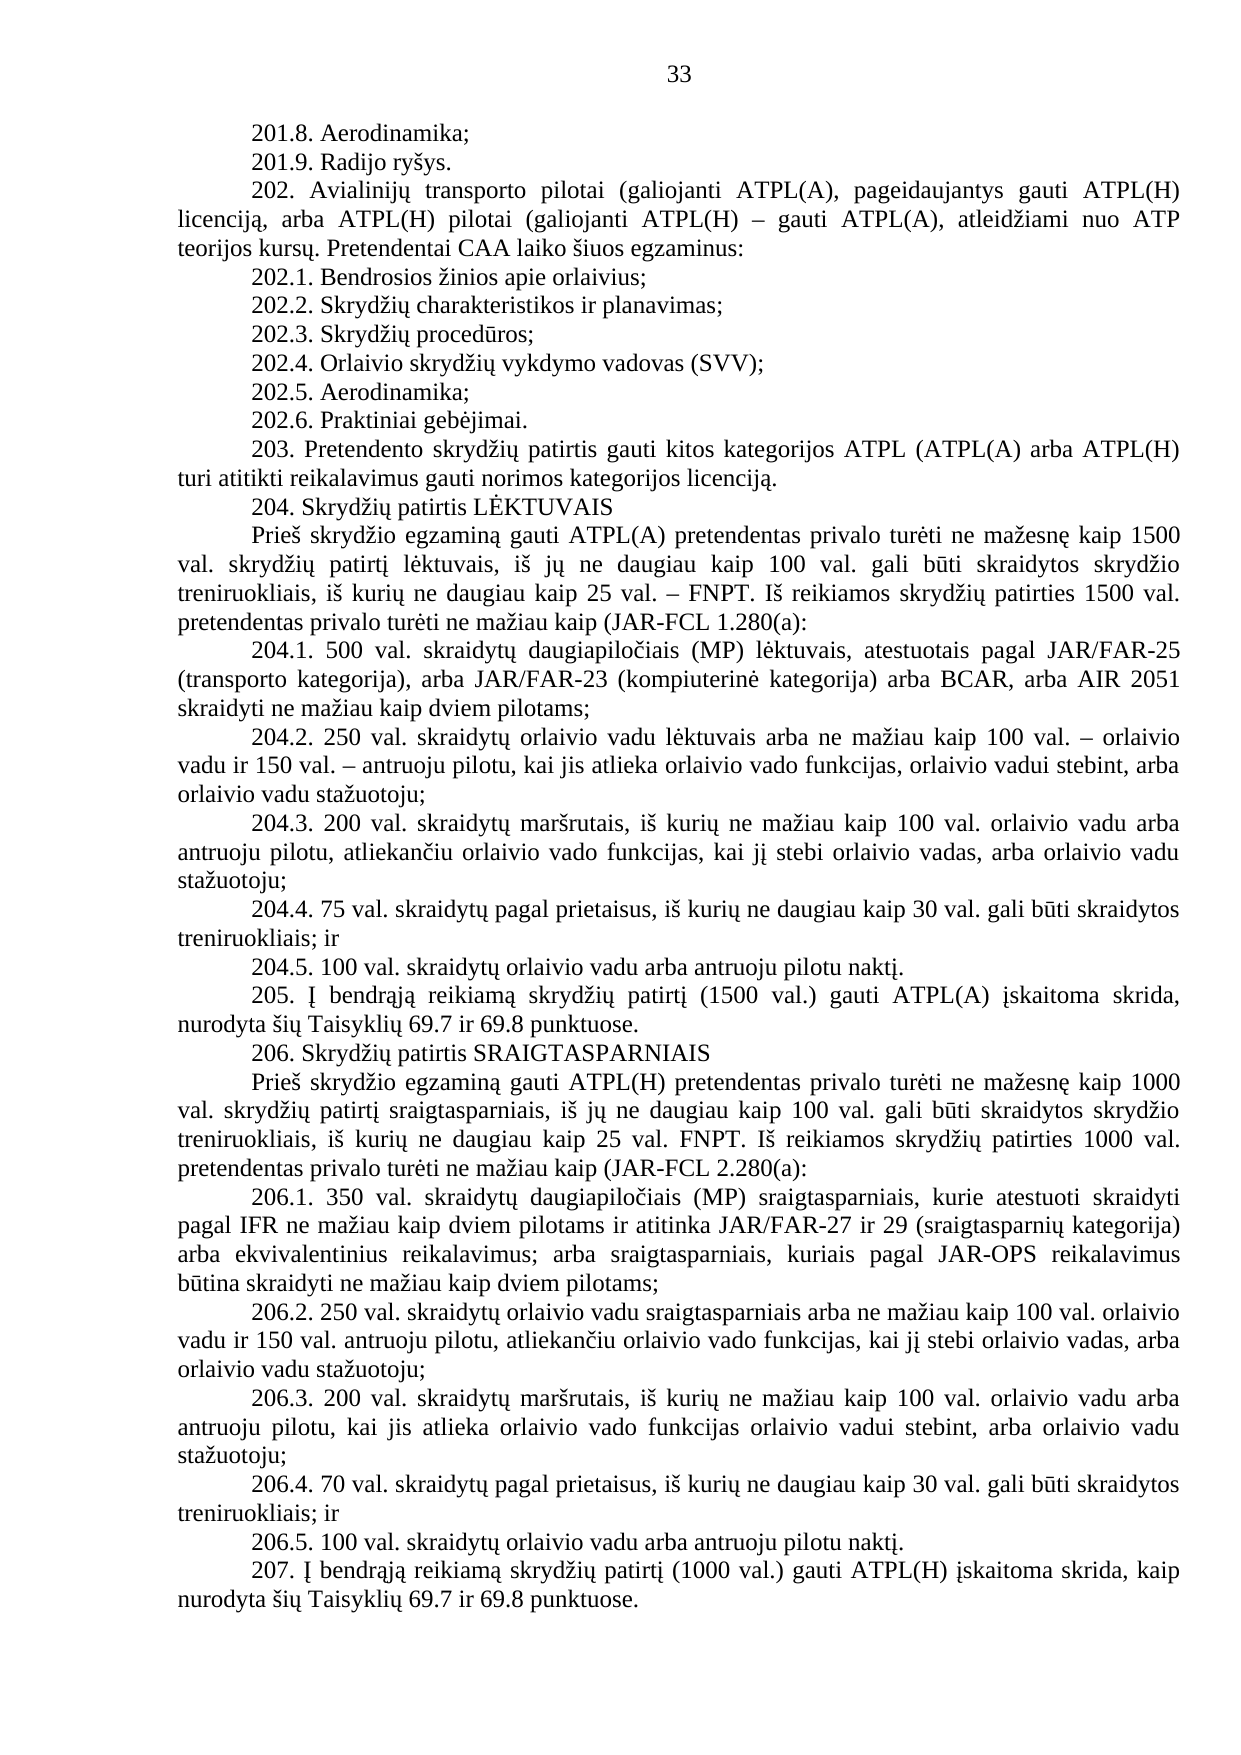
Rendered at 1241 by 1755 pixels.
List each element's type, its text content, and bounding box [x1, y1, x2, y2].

text 202. Avialinijų transporto pilotai (galiojanti ATPL(A), pageidaujantys gauti ATPL(H) licenciją, arba ATPL(H) pilotai (galiojanti ATPL(H) – gauti ATPL(A), atleidžiami nuo ATP teorijos kursų. Pretendentai CAA laiko šiuos egzaminus: [177, 176, 1181, 262]
text 201.9. Radijo ryšys. [177, 147, 1181, 176]
text 206.5. 100 val. skraidytų orlaivio vadu arba antruoju pilotu naktį. [177, 1527, 1181, 1556]
text 202.6. Praktiniai gebėjimai. [177, 406, 1181, 434]
text 202.2. Skrydžių charakteristikos ir planavimas; [177, 291, 1181, 319]
text 207. Į bendrąją reikiamą skrydžių patirtį (1000 val.) gauti ATPL(H) įskaitoma skrida, kaip nurodyta šių Taisyklių 69.7 ir 69.8 punktuose. [177, 1556, 1181, 1613]
text 204.1. 500 val. skraidytų daugiapiločiais (MP) lėktuvais, atestuotais pagal JAR/FAR-25 (transporto kategorija), arba JAR/FAR-23 (kompiuterinė kategorija) arba BCAR, arba AIR 2051 skraidyti ne mažiau kaip dviem pilotams; [177, 636, 1181, 722]
text 206.3. 200 val. skraidytų maršrutais, iš kurių ne mažiau kaip 100 val. orlaivio vadu arba antruoju pilotu, kai jis atlieka orlaivio vado funkcijas orlaivio vadui stebint, arba orlaivio vadu stažuotoju; [177, 1383, 1181, 1469]
text 204.4. 75 val. skraidytų pagal prietaisus, iš kurių ne daugiau kaip 30 val. gali būti skraidytos treniruokliais; ir [177, 894, 1181, 952]
text 203. Pretendento skrydžių patirtis gauti kitos kategorijos ATPL (ATPL(A) arba ATPL(H) turi atitikti reikalavimus gauti norimos kategorijos licenciją. [177, 434, 1181, 492]
text 204. Skrydžių patirtis LĖKTUVAIS [177, 492, 1181, 521]
text 206.1. 350 val. skraidytų daugiapiločiais (MP) sraigtasparniais, kurie atestuoti skraidyti pagal IFR ne mažiau kaip dviem pilotams ir atitinka JAR/FAR-27 ir 29 (sraigtasparnių kategorija) arba ekvivalentinius reikalavimus; arba sraigtasparniais, kuriais pagal JAR-OPS reikalavimus būtina skraidyti ne mažiau kaip dviem pilotams; [177, 1182, 1181, 1297]
text 206.4. 70 val. skraidytų pagal prietaisus, iš kurių ne daugiau kaip 30 val. gali būti skraidytos treniruokliais; ir [177, 1469, 1181, 1527]
text 202.3. Skrydžių procedūros; [177, 319, 1181, 348]
text 206.2. 250 val. skraidytų orlaivio vadu sraigtasparniais arba ne mažiau kaip 100 val. orlaivio vadu ir 150 val. antruoju pilotu, atliekančiu orlaivio vado funkcijas, kai jį stebi orlaivio vadas, arba orlaivio vadu stažuotoju; [177, 1297, 1181, 1383]
text 204.2. 250 val. skraidytų orlaivio vadu lėktuvais arba ne mažiau kaip 100 val. – orlaivio vadu ir 150 val. – antruoju pilotu, kai jis atlieka orlaivio vado funkcijas, orlaivio vadui stebint, arba orlaivio vadu stažuotoju; [177, 722, 1181, 808]
text 204.5. 100 val. skraidytų orlaivio vadu arba antruoju pilotu naktį. [177, 952, 1181, 981]
text 202.5. Aerodinamika; [177, 377, 1181, 406]
text 201.8. Aerodinamika; [177, 118, 1181, 147]
text 204.3. 200 val. skraidytų maršrutais, iš kurių ne mažiau kaip 100 val. orlaivio vadu arba antruoju pilotu, atliekančiu orlaivio vado funkcijas, kai jį stebi orlaivio vadas, arba orlaivio vadu stažuotoju; [177, 808, 1181, 894]
text Prieš skrydžio egzaminą gauti ATPL(A) pretendentas privalo turėti ne mažesnę kaip 1500 val. skrydžių patirtį lėktuvais, iš jų ne daugiau kaip 100 val. gali būti skraidytos skrydžio treniruokliais, iš kurių ne daugiau kaip 25 val. – FNPT. Iš reikiamos skrydžių patirties 1500 val. pretendentas privalo turėti ne mažiau kaip (JAR-FCL 1.280(a): [177, 521, 1181, 636]
text 206. Skrydžių patirtis SRAIGTASPARNIAIS [177, 1038, 1181, 1067]
text 205. Į bendrąją reikiamą skrydžių patirtį (1500 val.) gauti ATPL(A) įskaitoma skrida, nurodyta šių Taisyklių 69.7 ir 69.8 punktuose. [177, 981, 1181, 1038]
text Prieš skrydžio egzaminą gauti ATPL(H) pretendentas privalo turėti ne mažesnę kaip 1000 val. skrydžių patirtį sraigtasparniais, iš jų ne daugiau kaip 100 val. gali būti skraidytos skrydžio treniruokliais, iš kurių ne daugiau kaip 25 val. FNPT. Iš reikiamos skrydžių patirties 1000 val. pretendentas privalo turėti ne mažiau kaip (JAR-FCL 2.280(a): [177, 1067, 1181, 1182]
text 202.4. Orlaivio skrydžių vykdymo vadovas (SVV); [177, 348, 1181, 377]
text 202.1. Bendrosios žinios apie orlaivius; [177, 262, 1181, 291]
